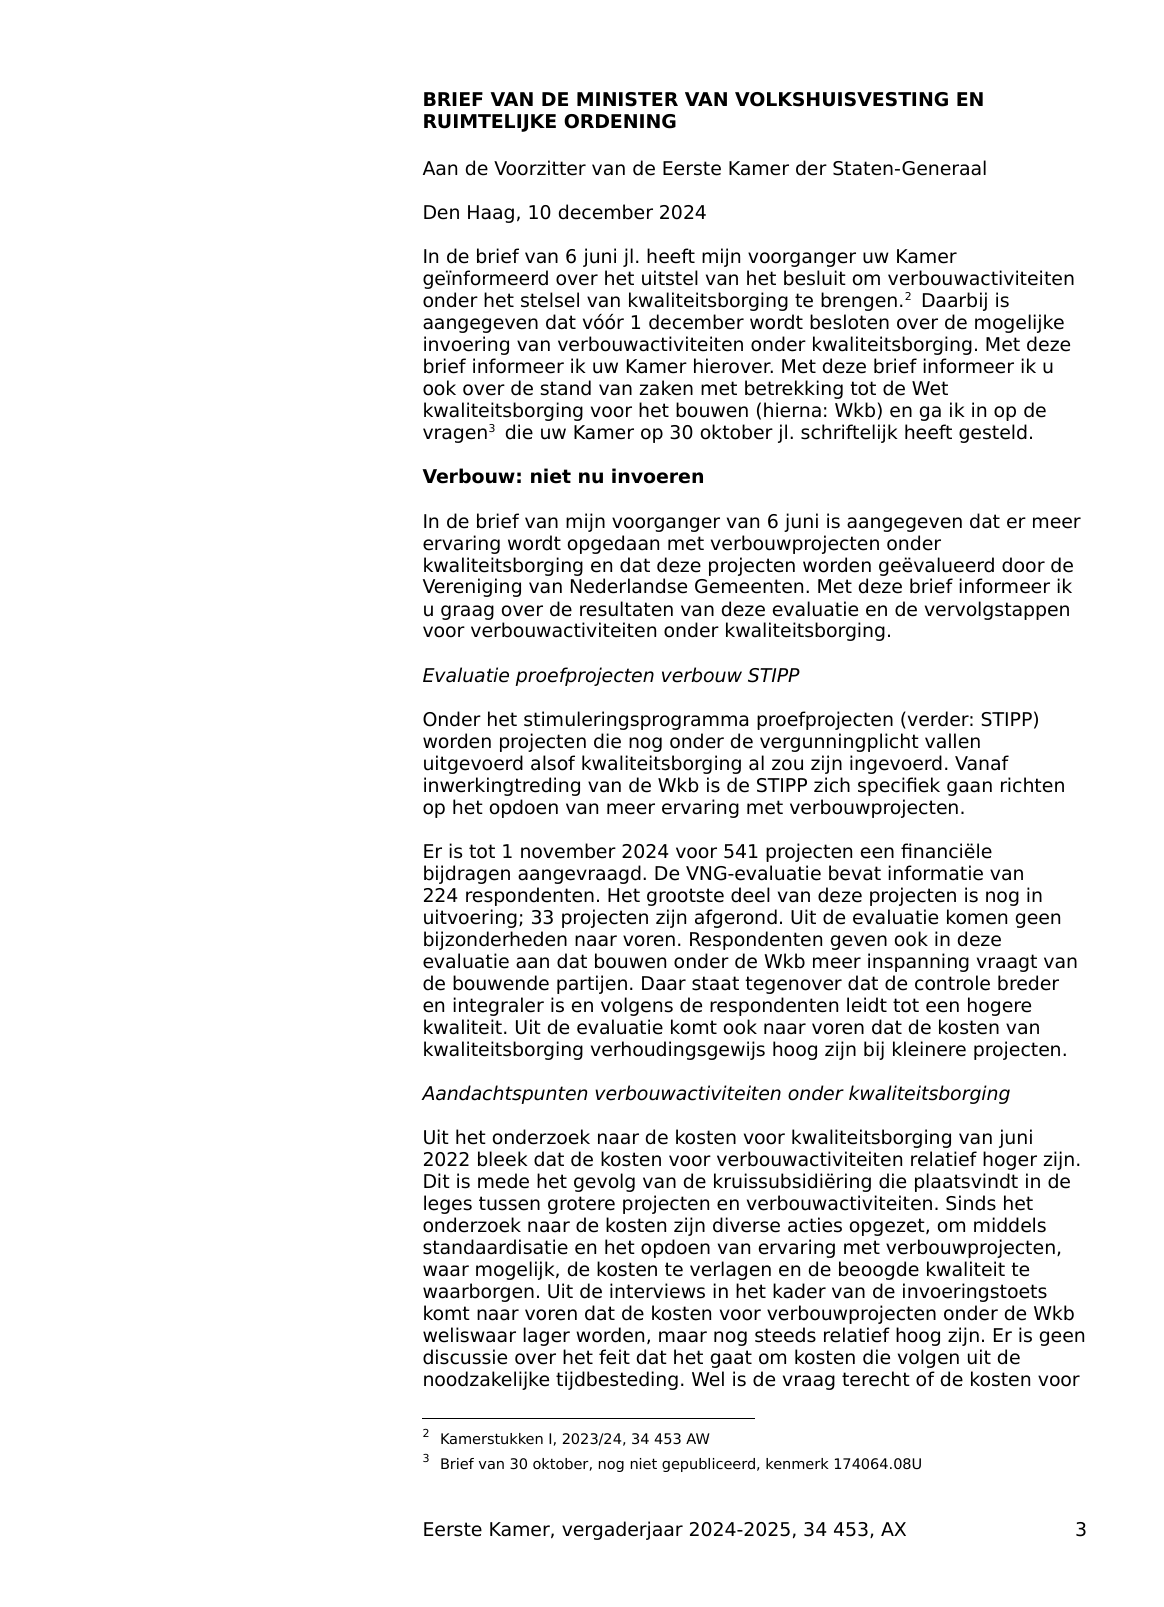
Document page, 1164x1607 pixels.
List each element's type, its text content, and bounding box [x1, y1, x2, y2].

subtitle Verbouw: niet nu invoeren [422, 466, 1087, 488]
text Uit het onderzoek naar de kosten voor kwaliteitsborging van juni 2022 bleek dat de kosten voor verbouwactiviteiten relatief hoger zijn. Dit is mede het gevolg van de kruissubsidiëring die plaatsvindt in de leges tussen grotere projecten en verbouwactiviteiten. Sinds het onderzoek naar de kosten zijn diverse acties opgezet, om middels standaardisatie en het opdoen van ervaring met verbouwprojecten, waar mogelijk, de kosten te verlagen en de beoogde kwaliteit te waarborgen. Uit de interviews in het kader van de invoeringstoets komt naar voren dat de kosten voor verbouwprojecten onder de Wkb weliswaar lager worden, maar nog steeds relatief hoog zijn. Er is geen discussie over het feit dat het gaat om kosten die volgen uit de noodzakelijke tijdbesteding. Wel is de vraag terecht of de kosten voor [422, 1127, 1087, 1391]
text Onder het stimuleringsprogramma proefprojecten (verder: STIPP) worden projecten die nog onder de vergunningplicht vallen uitgevoerd alsof kwaliteitsborging al zou zijn ingevoerd. Vanaf inwerkingtreding van de Wkb is de STIPP zich specifiek gaan richten op het opdoen van meer ervaring met verbouwprojecten. [422, 709, 1087, 819]
text Den Haag, 10 december 2024 [422, 202, 1087, 224]
subtitle Aandachtspunten verbouwactiviteiten onder kwaliteitsborging [422, 1083, 1087, 1105]
text Kamerstukken I, 2023/24, 34 453 AW [422, 1427, 1087, 1449]
text In de brief van mijn voorganger van 6 juni is aangegeven dat er meer ervaring wordt opgedaan met verbouwprojecten onder kwaliteitsborging en dat deze projecten worden geëvalueerd door de Vereniging van Nederlandse Gemeenten. Met deze brief informeer ik u graag over de resultaten van deze evaluatie en de vervolgstappen voor verbouwactiviteiten onder kwaliteitsborging. [422, 511, 1087, 642]
subtitle BRIEF VAN DE MINISTER VAN VOLKSHUISVESTING EN RUIMTELIJKE ORDENING [422, 89, 1087, 133]
text In de brief van 6 juni jl. heeft mijn voorganger uw Kamer geïnformeerd over het uitstel van het besluit om verbouwactiviteiten onder het stelsel van kwaliteitsborging te brengen. Daarbij is aangegeven dat vóór 1 december wordt besloten over de mogelijke invoering van verbouwactiviteiten onder kwaliteitsborging. Met deze brief informeer ik uw Kamer hierover. Met deze brief informeer ik u ook over de stand van zaken met betrekking tot de Wet kwaliteitsborging voor het bouwen (hierna: Wkb) en ga ik in op de vragen die uw Kamer op 30 oktober jl. schriftelijk heeft gesteld. [422, 246, 1087, 444]
text Aan de Voorzitter van de Eerste Kamer der Staten-Generaal [422, 158, 1087, 180]
subtitle Evaluatie proefprojecten verbouw STIPP [422, 664, 1087, 687]
text Er is tot 1 november 2024 voor 541 projecten een financiële bijdragen aangevraagd. De VNG-evaluatie bevat informatie van 224 respondenten. Het grootste deel van deze projecten is nog in uitvoering; 33 projecten zijn afgerond. Uit de evaluatie komen geen bijzonderheden naar voren. Respondenten geven ook in deze evaluatie aan dat bouwen onder de Wkb meer inspanning vraagt van de bouwende partijen. Daar staat tegenover dat de controle breder en integraler is en volgens de respondenten leidt tot een hogere kwaliteit. Uit de evaluatie komt ook naar voren dat de kosten van kwaliteitsborging verhoudingsgewijs hoog zijn bij kleinere projecten. [422, 841, 1087, 1061]
text Brief van 30 oktober, nog niet gepubliceerd, kenmerk 174064.08U [422, 1452, 1087, 1474]
